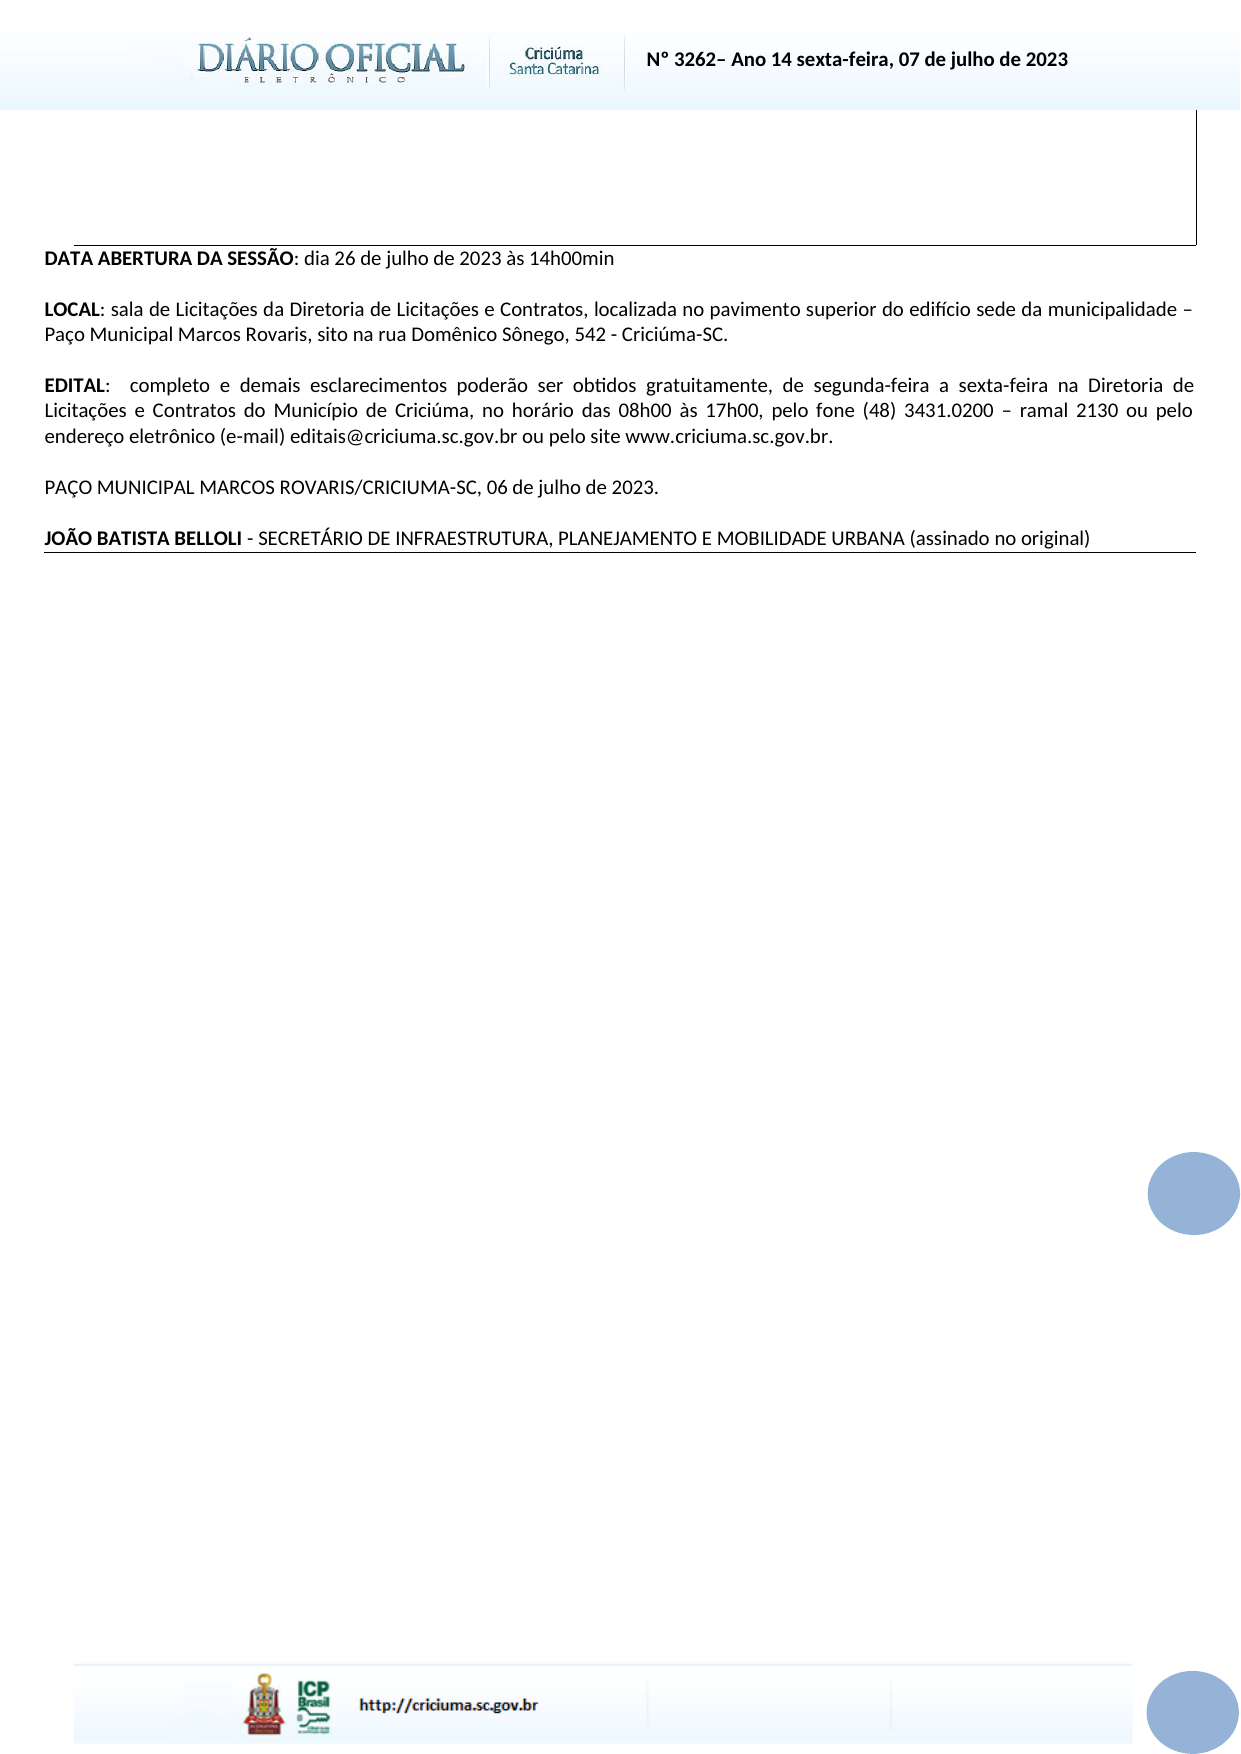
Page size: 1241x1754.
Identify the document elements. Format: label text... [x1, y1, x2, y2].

text DATA ABERTURA DA SESSÃO: dia 26 de julho de 2023 às 14h00min [44, 245, 1196, 271]
text LOCAL: sala de Licitações da Diretoria de Licitações e Contratos, localizada no pavimento superior do edifício sede da municipalidade – Paço Municipal Marcos Rovaris, sito na rua Domênico Sônego, 542 - Criciúma-SC. [44, 296, 1196, 347]
text EDITAL: completo e demais esclarecimentos poderão ser obtidos gratuitamente, de segunda-feira a sexta-feira na Diretoria de Licitações e Contratos do Município de Criciúma, no horário das 08h00 às 17h00, pelo fone (48) 3431.0200 – ramal 2130 ou pelo endereço eletrônico (e-mail) editais@criciuma.sc.gov.br ou pelo site www.criciuma.sc.gov.br. [44, 372, 1196, 448]
text JOÃO BATISTA BELLOLI - SECRETÁRIO DE INFRAESTRUTURA, PLANEJAMENTO E MOBILIDADE URBANA (assinado no original) [44, 525, 1196, 552]
text PAÇO MUNICIPAL MARCOS ROVARIS/CRICIUMA-SC, 06 de julho de 2023. [44, 474, 1196, 499]
